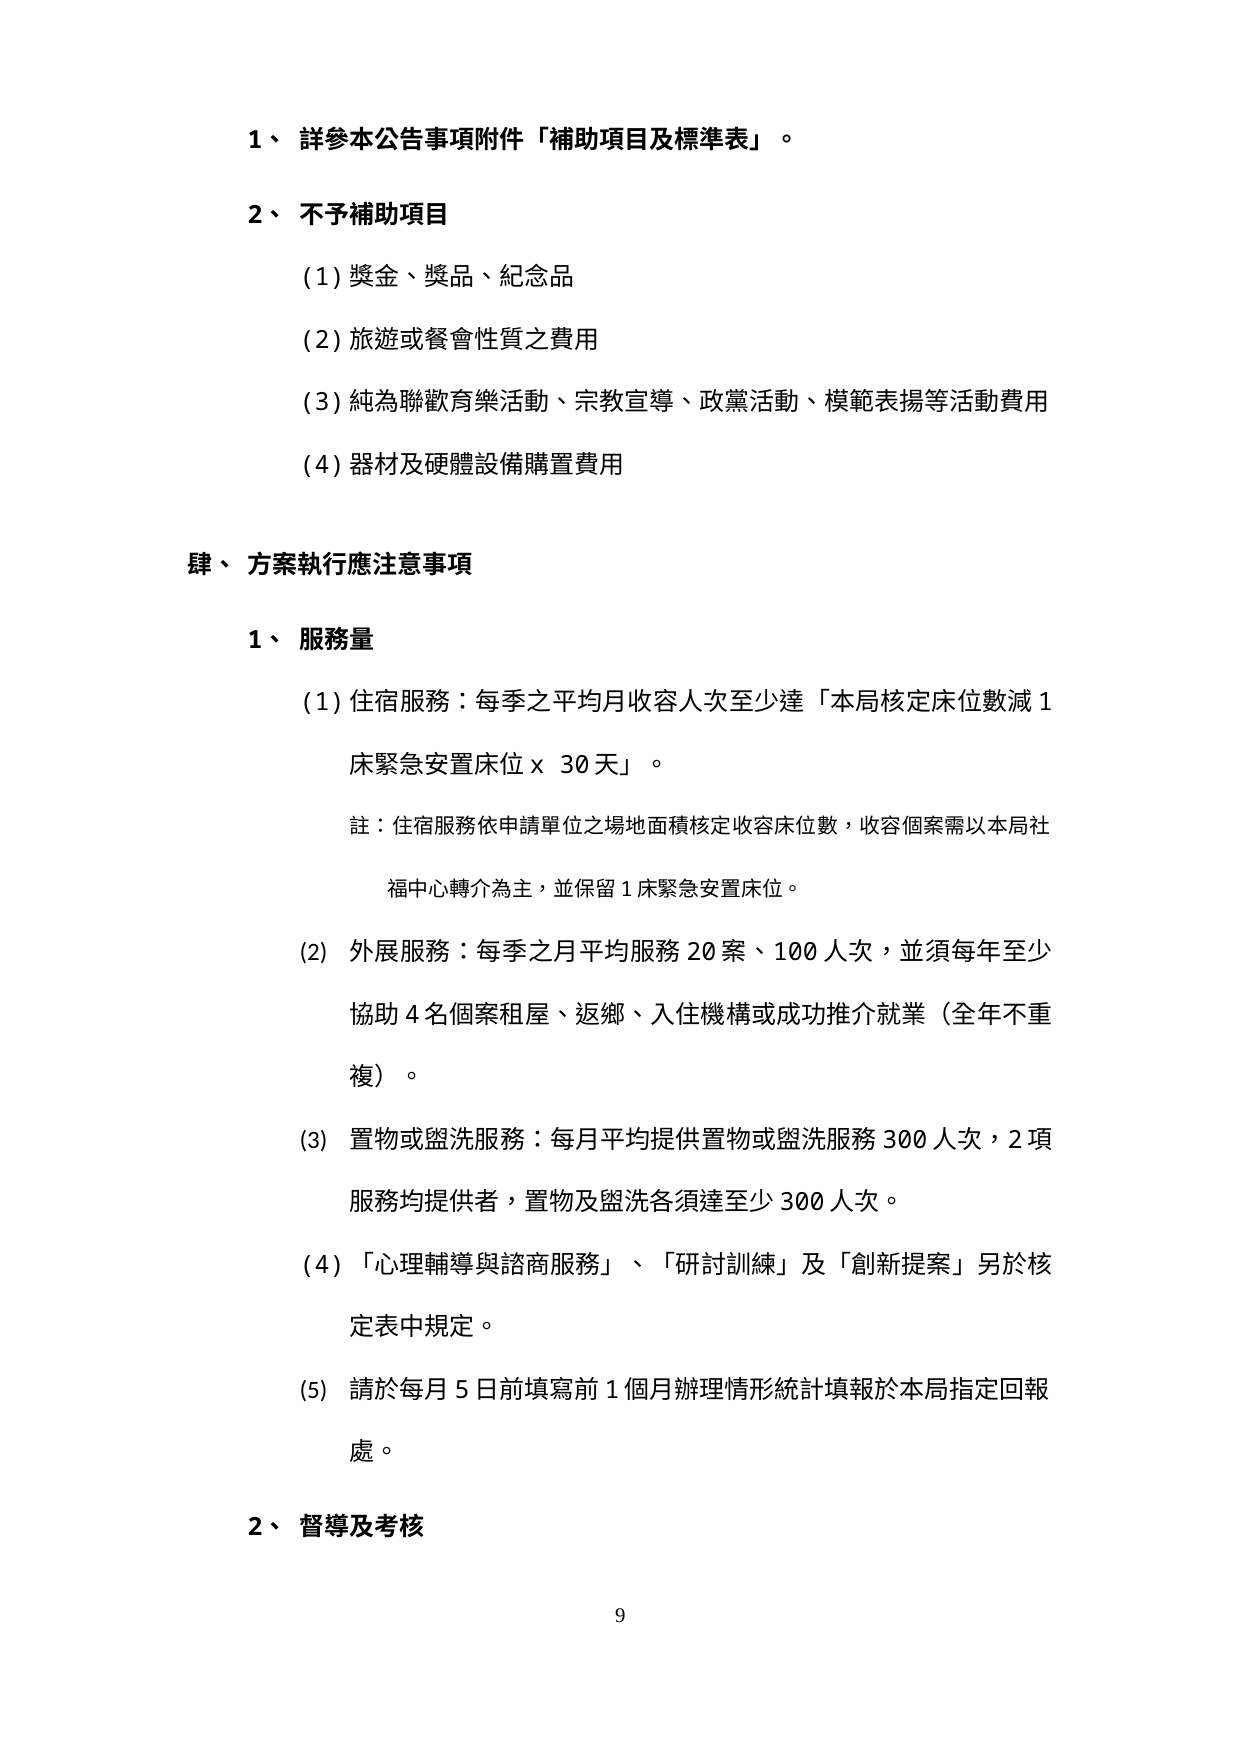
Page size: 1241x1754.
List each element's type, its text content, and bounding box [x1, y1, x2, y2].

list 置物或盥洗服務：每月平均提供置物或盥洗服務300人次，2項服務均提供者，置物及盥洗各須達至少300人次。 [299, 1096, 1053, 1221]
list 不予補助項目 [247, 171, 1053, 233]
list 服務量 [247, 596, 1053, 658]
list 器材及硬體設備購置費用 [299, 421, 1053, 483]
list 旅遊或餐會性質之費用 [299, 296, 1053, 358]
list 「心理輔導與諮商服務」、「研討訓練」及「創新提案」另於核定表中規定。 [299, 1221, 1053, 1346]
list 方案執行應注意事項 [187, 521, 1053, 583]
list 純為聯歡育樂活動、宗教宣導、政黨活動、模範表揚等活動費用 [299, 358, 1053, 421]
list 外展服務：每季之月平均服務20案、100人次，並須每年至少協助4名個案租屋、返鄉、入住機構或成功推介就業（全年不重複）。 [299, 908, 1053, 1096]
list 請於每月5日前填寫前1個月辦理情形統計填報於本局指定回報處。 [299, 1346, 1053, 1471]
list 督導及考核 [247, 1483, 1053, 1546]
list 獎金、獎品、紀念品 [299, 233, 1053, 296]
list 住宿服務：每季之平均月收容人次至少達「本局核定床位數減1床緊急安置床位x 30天」。 [299, 658, 1053, 783]
text 註：住宿服務依申請單位之場地面積核定收容床位數，收容個案需以本局社福中心轉介為主，並保留1床緊急安置床位。 [349, 783, 1053, 908]
list 詳參本公告事項附件「補助項目及標準表」。 [247, 96, 1053, 158]
